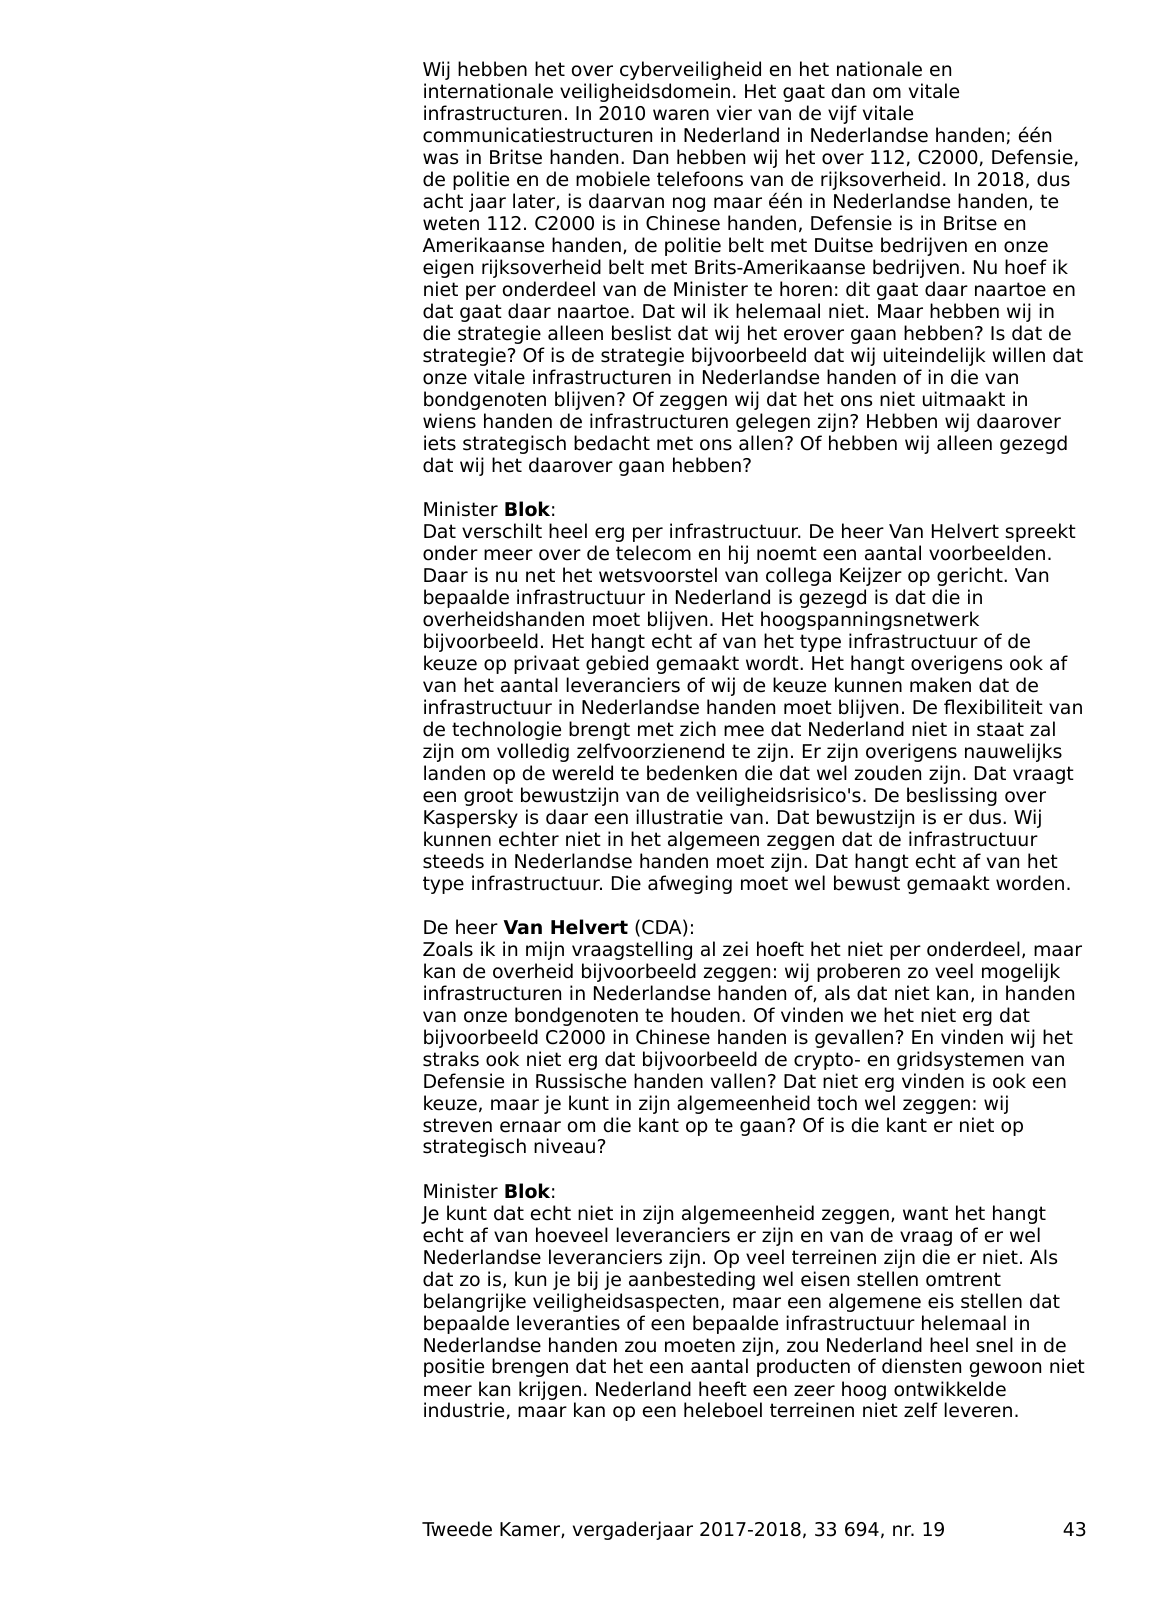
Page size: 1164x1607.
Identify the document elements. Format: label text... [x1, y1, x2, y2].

text Minister Blok: [422, 499, 1087, 521]
text De heer Van Helvert (CDA): [422, 917, 1087, 939]
text Dat verschilt heel erg per infrastructuur. De heer Van Helvert spreekt onder meer over de telecom en hij noemt een aantal voorbeelden. Daar is nu net het wetsvoorstel van collega Keijzer op gericht. Van bepaalde infrastructuur in Nederland is gezegd is dat die in overheidshanden moet blijven. Het hoogspanningsnetwerk bijvoorbeeld. Het hangt echt af van het type infrastructuur of de keuze op privaat gebied gemaakt wordt. Het hangt overigens ook af van het aantal leveranciers of wij de keuze kunnen maken dat de infrastructuur in Nederlandse handen moet blijven. De flexibiliteit van de technologie brengt met zich mee dat Nederland niet in staat zal zijn om volledig zelfvoorzienend te zijn. Er zijn overigens nauwelijks landen op de wereld te bedenken die dat wel zouden zijn. Dat vraagt een groot bewustzijn van de veiligheidsrisico's. De beslissing over Kaspersky is daar een illustratie van. Dat bewustzijn is er dus. Wij kunnen echter niet in het algemeen zeggen dat de infrastructuur steeds in Nederlandse handen moet zijn. Dat hangt echt af van het type infrastructuur. Die afweging moet wel bewust gemaakt worden. [422, 521, 1087, 894]
text Minister Blok: [422, 1181, 1087, 1203]
text Zoals ik in mijn vraagstelling al zei hoeft het niet per onderdeel, maar kan de overheid bijvoorbeeld zeggen: wij proberen zo veel mogelijk infrastructuren in Nederlandse handen of, als dat niet kan, in handen van onze bondgenoten te houden. Of vinden we het niet erg dat bijvoorbeeld C2000 in Chinese handen is gevallen? En vinden wij het straks ook niet erg dat bijvoorbeeld de crypto- en gridsystemen van Defensie in Russische handen vallen? Dat niet erg vinden is ook een keuze, maar je kunt in zijn algemeenheid toch wel zeggen: wij streven ernaar om die kant op te gaan? Of is die kant er niet op strategisch niveau? [422, 939, 1087, 1158]
text Je kunt dat echt niet in zijn algemeenheid zeggen, want het hangt echt af van hoeveel leveranciers er zijn en van de vraag of er wel Nederlandse leveranciers zijn. Op veel terreinen zijn die er niet. Als dat zo is, kun je bij je aanbesteding wel eisen stellen omtrent belangrijke veiligheidsaspecten, maar een algemene eis stellen dat bepaalde leveranties of een bepaalde infrastructuur helemaal in Nederlandse handen zou moeten zijn, zou Nederland heel snel in de positie brengen dat het een aantal producten of diensten gewoon niet meer kan krijgen. Nederland heeft een zeer hoog ontwikkelde industrie, maar kan op een heleboel terreinen niet zelf leveren. [422, 1203, 1087, 1422]
text Wij hebben het over cyberveiligheid en het nationale en internationale veiligheidsdomein. Het gaat dan om vitale infrastructuren. In 2010 waren vier van de vijf vitale communicatiestructuren in Nederland in Nederlandse handen; één was in Britse handen. Dan hebben wij het over 112, C2000, Defensie, de politie en de mobiele telefoons van de rijksoverheid. In 2018, dus acht jaar later, is daarvan nog maar één in Nederlandse handen, te weten 112. C2000 is in Chinese handen, Defensie is in Britse en Amerikaanse handen, de politie belt met Duitse bedrijven en onze eigen rijksoverheid belt met Brits-Amerikaanse bedrijven. Nu hoef ik niet per onderdeel van de Minister te horen: dit gaat daar naartoe en dat gaat daar naartoe. Dat wil ik helemaal niet. Maar hebben wij in die strategie alleen beslist dat wij het erover gaan hebben? Is dat de strategie? Of is de strategie bijvoorbeeld dat wij uiteindelijk willen dat onze vitale infrastructuren in Nederlandse handen of in die van bondgenoten blijven? Of zeggen wij dat het ons niet uitmaakt in wiens handen de infrastructuren gelegen zijn? Hebben wij daarover iets strategisch bedacht met ons allen? Of hebben wij alleen gezegd dat wij het daarover gaan hebben? [422, 59, 1087, 477]
